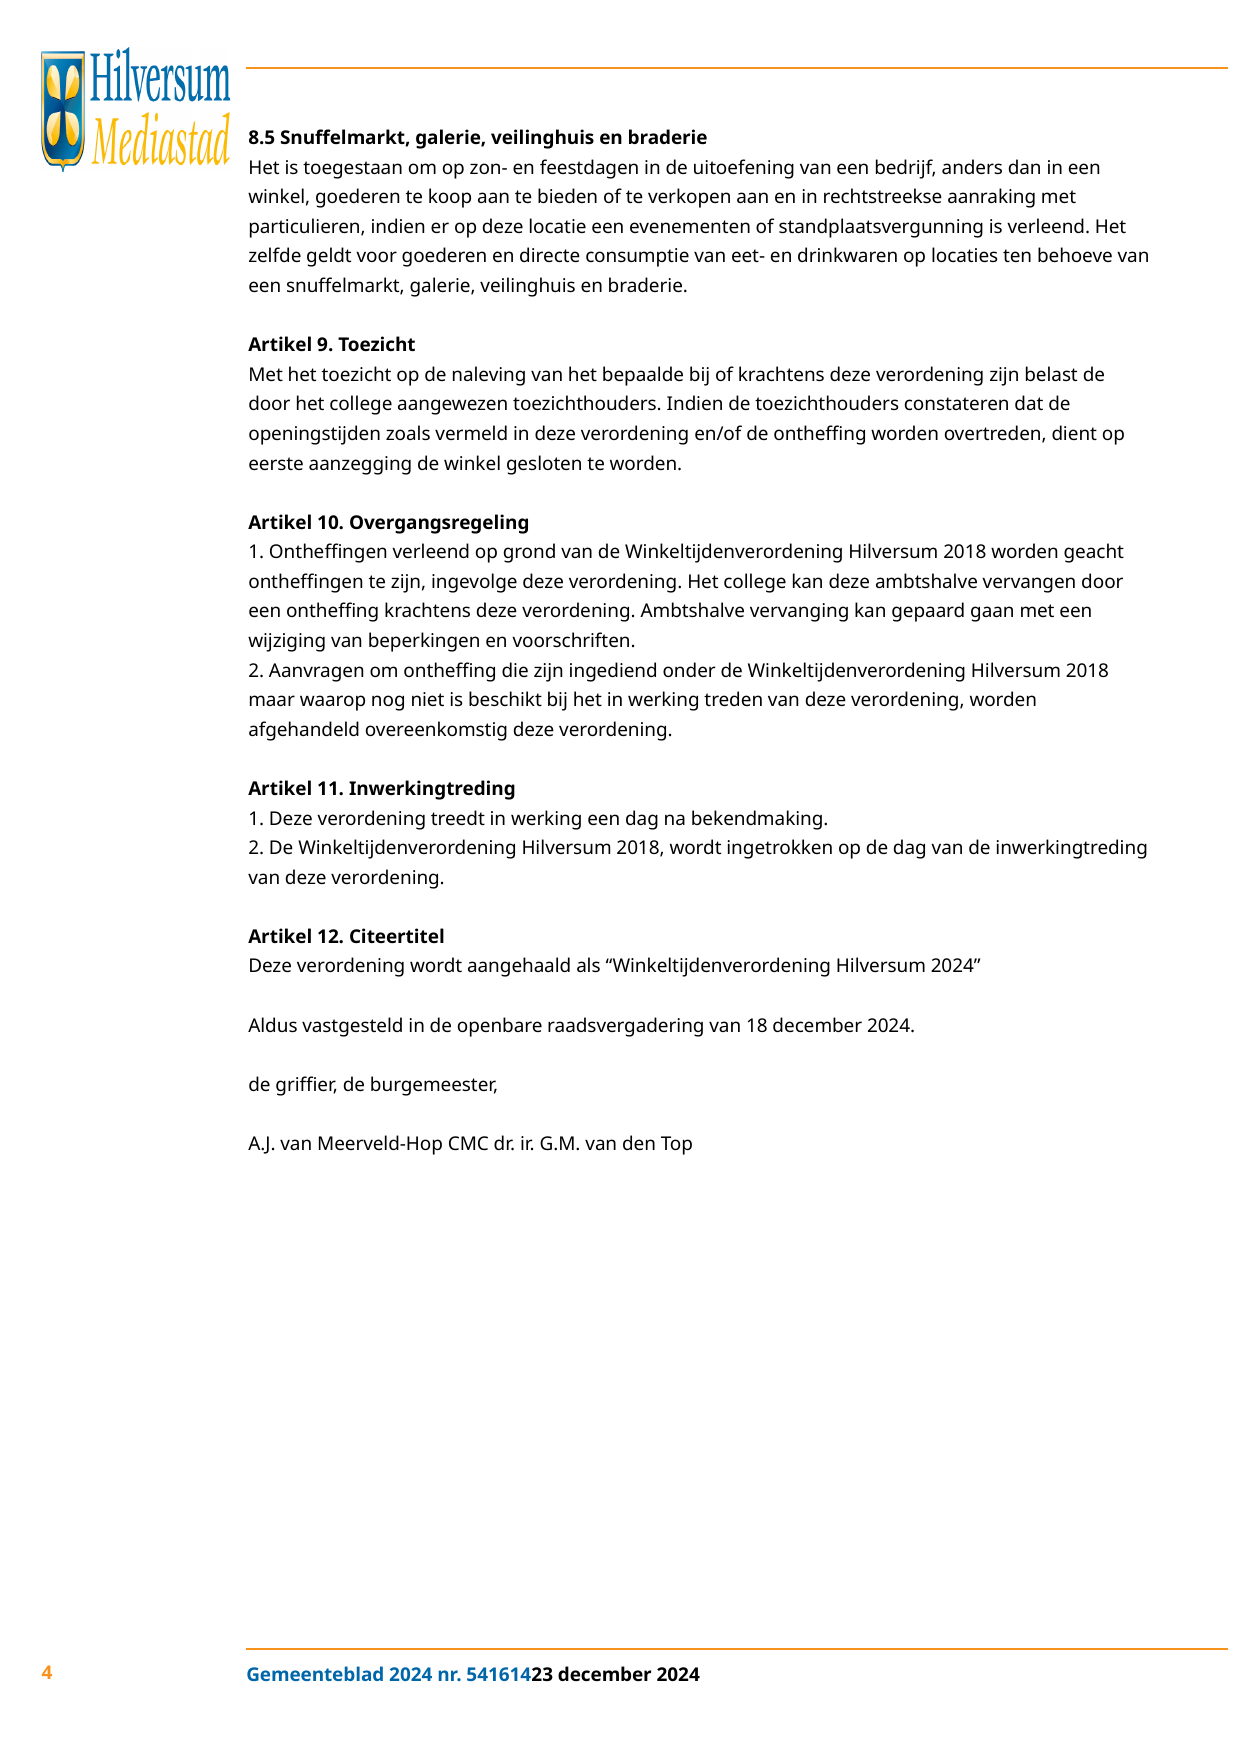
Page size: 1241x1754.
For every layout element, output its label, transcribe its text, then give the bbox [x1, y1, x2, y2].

text A.J. van Meerveld-Hop CMC dr. ir. G.M. van den Top [248, 1130, 1152, 1156]
text Deze verordening wordt aangehaald als “Winkeltijdenverordening Hilversum 2024” [248, 953, 1152, 978]
text Artikel 9. Toezicht [248, 331, 1152, 357]
picture [41, 47, 231, 172]
text 2. Aanvragen om ontheffing die zijn ingediend onder de Winkeltijdenverordening Hilversum 2018 maar waarop nog niet is beschikt bij het in werking treden van deze verordening, worden afgehandeld overeenkomstig deze verordening. [248, 657, 1152, 742]
text 2. De Winkeltijdenverordening Hilversum 2018, wordt ingetrokken op de dag van de inwerkingtreding van deze verordening. [248, 834, 1152, 890]
text 1. Ontheffingen verleend op grond van de Winkeltijdenverordening Hilversum 2018 worden geacht ontheffingen te zijn, ingevolge deze verordening. Het college kan deze ambtshalve vervangen door een ontheffing krachtens deze verordening. Ambtshalve vervanging kan gepaard gaan met een wijziging van beperkingen en voorschriften. [248, 538, 1152, 653]
text Met het toezicht op de naleving van het bepaalde bij of krachtens deze verordening zijn belast de door het college aangewezen toezichthouders. Indien de toezichthouders constateren dat de openingstijden zoals vermeld in deze verordening en/of de ontheffing worden overtreden, dient op eerste aanzegging de winkel gesloten te worden. [248, 361, 1152, 476]
text Artikel 10. Overgangsregeling [248, 509, 1152, 535]
text Aldus vastgesteld in de openbare raadsvergadering van 18 december 2024. [248, 1012, 1152, 1038]
text Het is toegestaan om op zon- en feestdagen in de uitoefening van een bedrijf, anders dan in een winkel, goederen te koop aan te bieden of te verkopen aan en in rechtstreekse aanraking met particulieren, indien er op deze locatie een evenementen of standplaatsvergunning is verleend. Het zelfde geldt voor goederen en directe consumptie van eet- en drinkwaren op locaties ten behoeve van een snuffelmarkt, galerie, veilinghuis en braderie. [248, 154, 1152, 298]
text Artikel 11. Inwerkingtreding [248, 775, 1152, 801]
text de griffier, de burgemeester, [248, 1071, 1152, 1097]
text 8.5 Snuffelmarkt, galerie, veilinghuis en braderie [248, 124, 1152, 150]
text Artikel 12. Citeertitel [248, 923, 1152, 949]
text 1. Deze verordening treedt in werking een dag na bekendmaking. [248, 805, 1152, 831]
